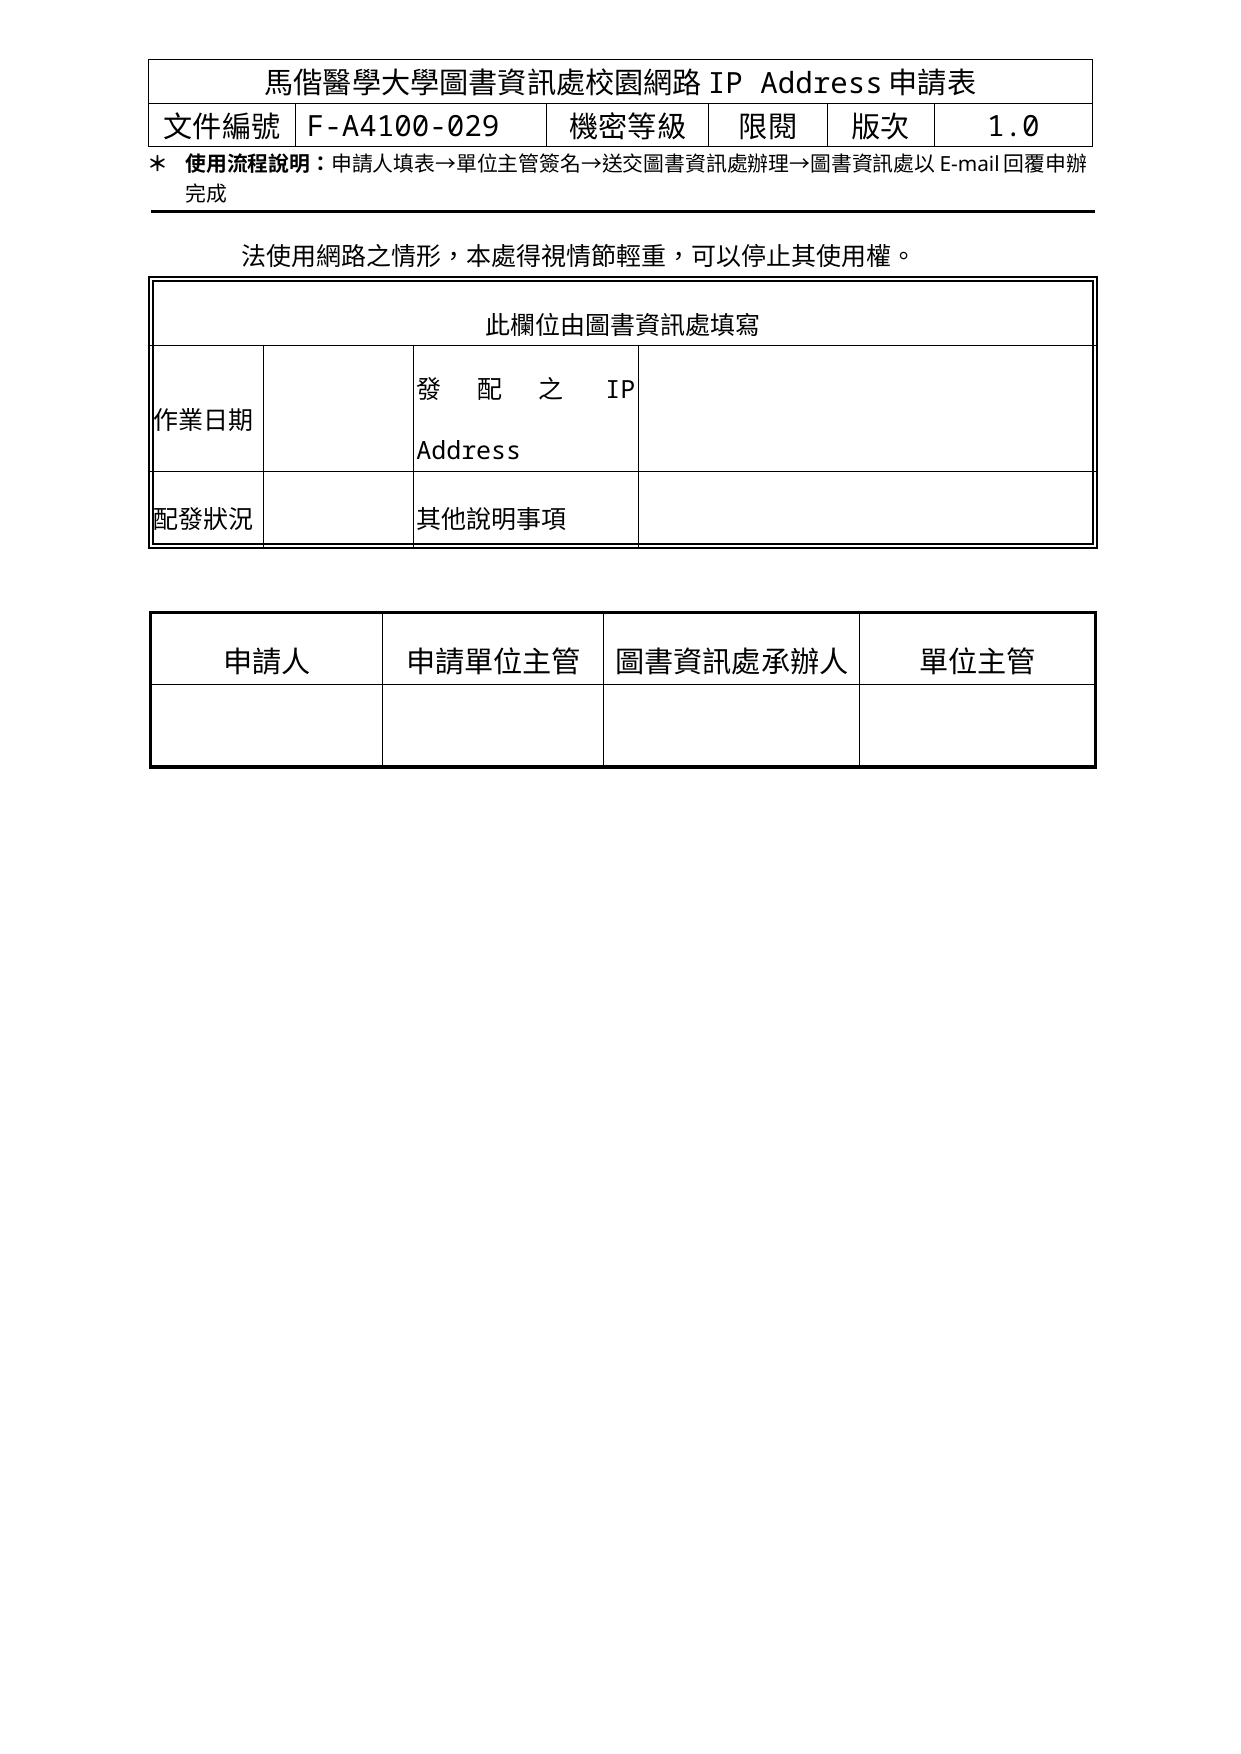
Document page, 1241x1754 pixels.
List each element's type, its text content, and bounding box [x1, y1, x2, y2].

table_cell [264, 472, 413, 542]
table_cell [264, 346, 413, 471]
table_cell [639, 472, 1092, 542]
table_cell 發配之IP Address [414, 346, 638, 471]
table_cell [152, 685, 382, 764]
table_cell 配發狀況 [154, 472, 263, 542]
table_cell [860, 685, 1094, 764]
table_cell [383, 685, 603, 764]
table_cell [639, 346, 1092, 471]
table_cell 法使用網路之情形，本處得視情節輕重，可以停止其使用權。 [151, 213, 1095, 276]
table_cell 單位主管 [860, 614, 1094, 684]
table_cell [604, 685, 859, 764]
table_cell 申請單位主管 [383, 614, 603, 684]
table_cell 作業日期 [154, 346, 263, 471]
table_cell 其他說明事項 [414, 472, 638, 542]
table_cell 此欄位由圖書資訊處填寫 [154, 282, 1092, 344]
table_cell 圖書資訊處承辦人 [604, 614, 859, 684]
table_cell [151, 549, 1095, 611]
table_cell 申請人 [152, 614, 382, 684]
